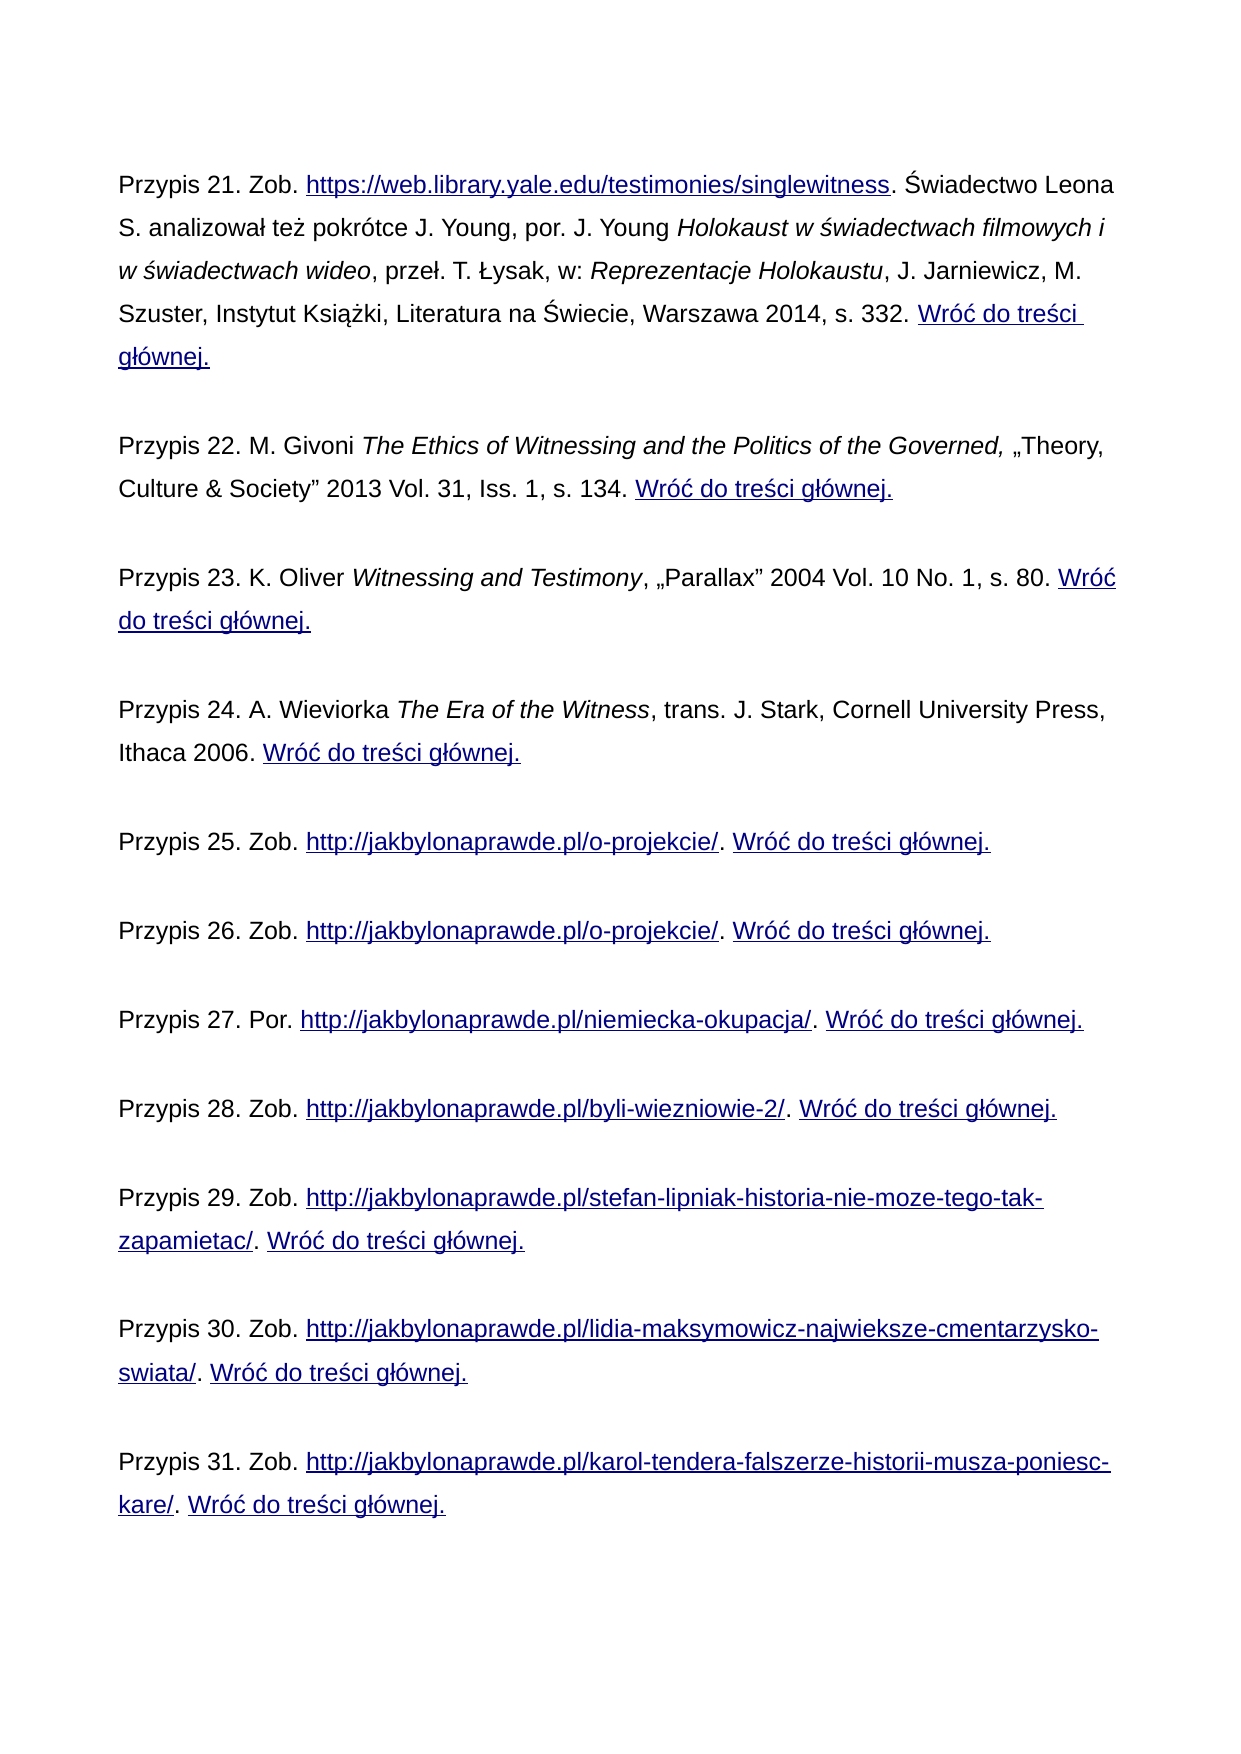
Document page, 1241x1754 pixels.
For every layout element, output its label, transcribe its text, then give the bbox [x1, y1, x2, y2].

text Przypis 31. Zob. http://jakbylonaprawde.pl/karol-tendera-falszerze-historii-musza-poniesc-kare/. Wróć do treści głównej. [118, 1446, 1122, 1518]
text Przypis 27. Por. http://jakbylonaprawde.pl/niemiecka-okupacja/. Wróć do treści głównej. [118, 1005, 1122, 1033]
text Przypis 21. Zob. https://web.library.yale.edu/testimonies/singlewitness. Świadectwo Leona S. analizował też pokrótce J. Young, por. J. Young Holokaust w świadectwach filmowych i w świadectwach wideo, przeł. T. Łysak, w: Reprezentacje Holokaustu, J. Jarniewicz, M. Szuster, Instytut Książki, Literatura na Świecie, Warszawa 2014, s. 332. Wróć do treści głównej. [118, 170, 1122, 371]
text Przypis 28. Zob. http://jakbylonaprawde.pl/byli-wiezniowie-2/. Wróć do treści głównej. [118, 1094, 1122, 1122]
text Przypis 25. Zob. http://jakbylonaprawde.pl/o-projekcie/. Wróć do treści głównej. [118, 827, 1122, 856]
text Przypis 24. A. Wieviorka The Era of the Witness, trans. J. Stark, Cornell University Press, Ithaca 2006. Wróć do treści głównej. [118, 695, 1122, 767]
text Przypis 26. Zob. http://jakbylonaprawde.pl/o-projekcie/. Wróć do treści głównej. [118, 916, 1122, 945]
text Przypis 30. Zob. http://jakbylonaprawde.pl/lidia-maksymowicz-najwieksze-cmentarzysko-swiata/. Wróć do treści głównej. [118, 1314, 1122, 1386]
text Przypis 22. M. Givoni The Ethics of Witnessing and the Politics of the Governed, „Theory, Culture & Society” 2013 Vol. 31, Iss. 1, s. 134. Wróć do treści głównej. [118, 431, 1122, 503]
text Przypis 23. K. Oliver Witnessing and Testimony, „Parallax” 2004 Vol. 10 No. 1, s. 80. Wróć do treści głównej. [118, 563, 1122, 635]
text Przypis 29. Zob. http://jakbylonaprawde.pl/stefan-lipniak-historia-nie-moze-tego-tak-zapamietac/. Wróć do treści głównej. [118, 1182, 1122, 1254]
